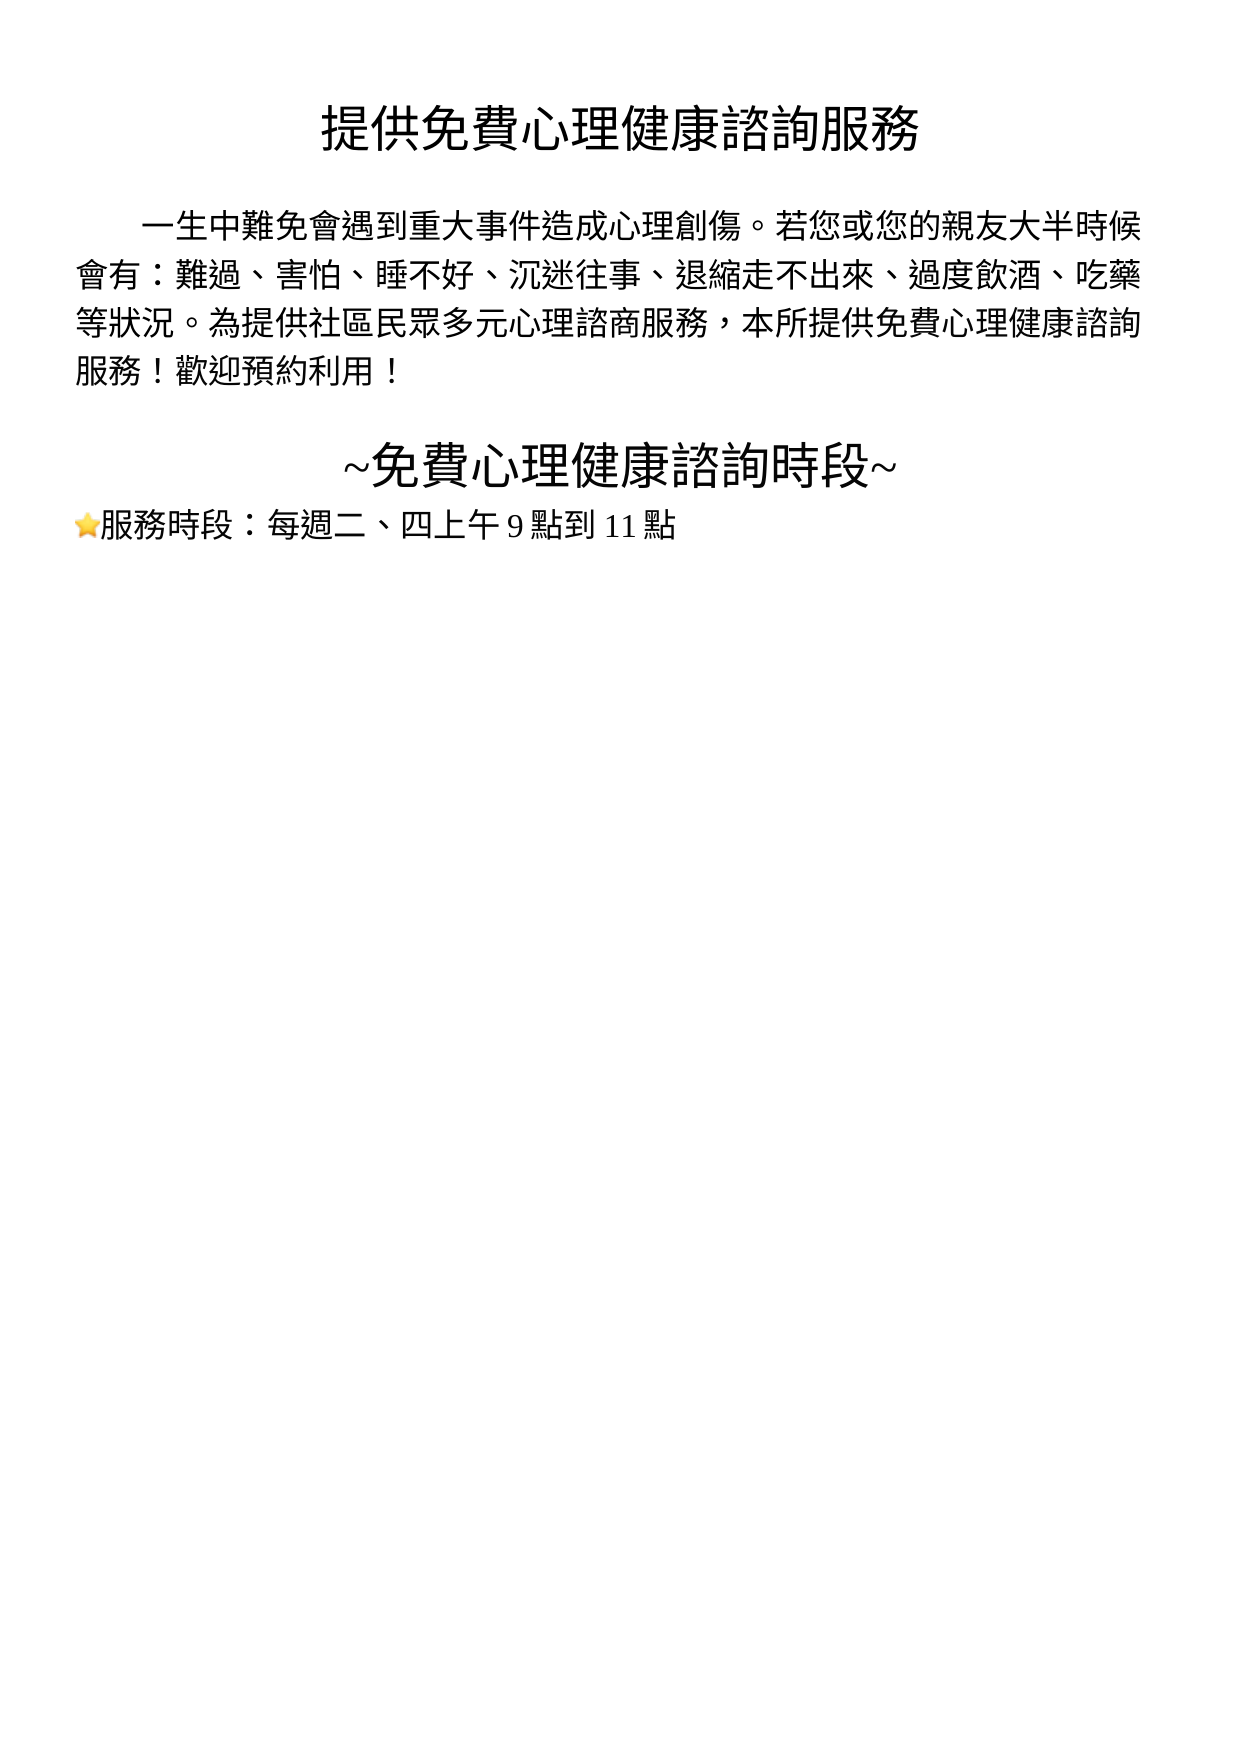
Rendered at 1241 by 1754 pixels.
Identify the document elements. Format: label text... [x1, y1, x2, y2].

text 提供免費心理健康諮詢服務 [75, 89, 1165, 162]
picture [75, 512, 101, 538]
text ~免費心理健康諮詢時段~ [75, 427, 1165, 499]
text 服務時段：每週二、四上午9點到11點 [75, 499, 1165, 547]
text 一生中難免會遇到重大事件造成心理創傷。若您或您的親友大半時候會有：難過、害怕、睡不好、沉迷往事、退縮走不出來、過度飲酒、吃藥等狀況。為提供社區民眾多元心理諮商服務，本所提供免費心理健康諮詢服務！歡迎預約利用！ [75, 200, 1165, 393]
